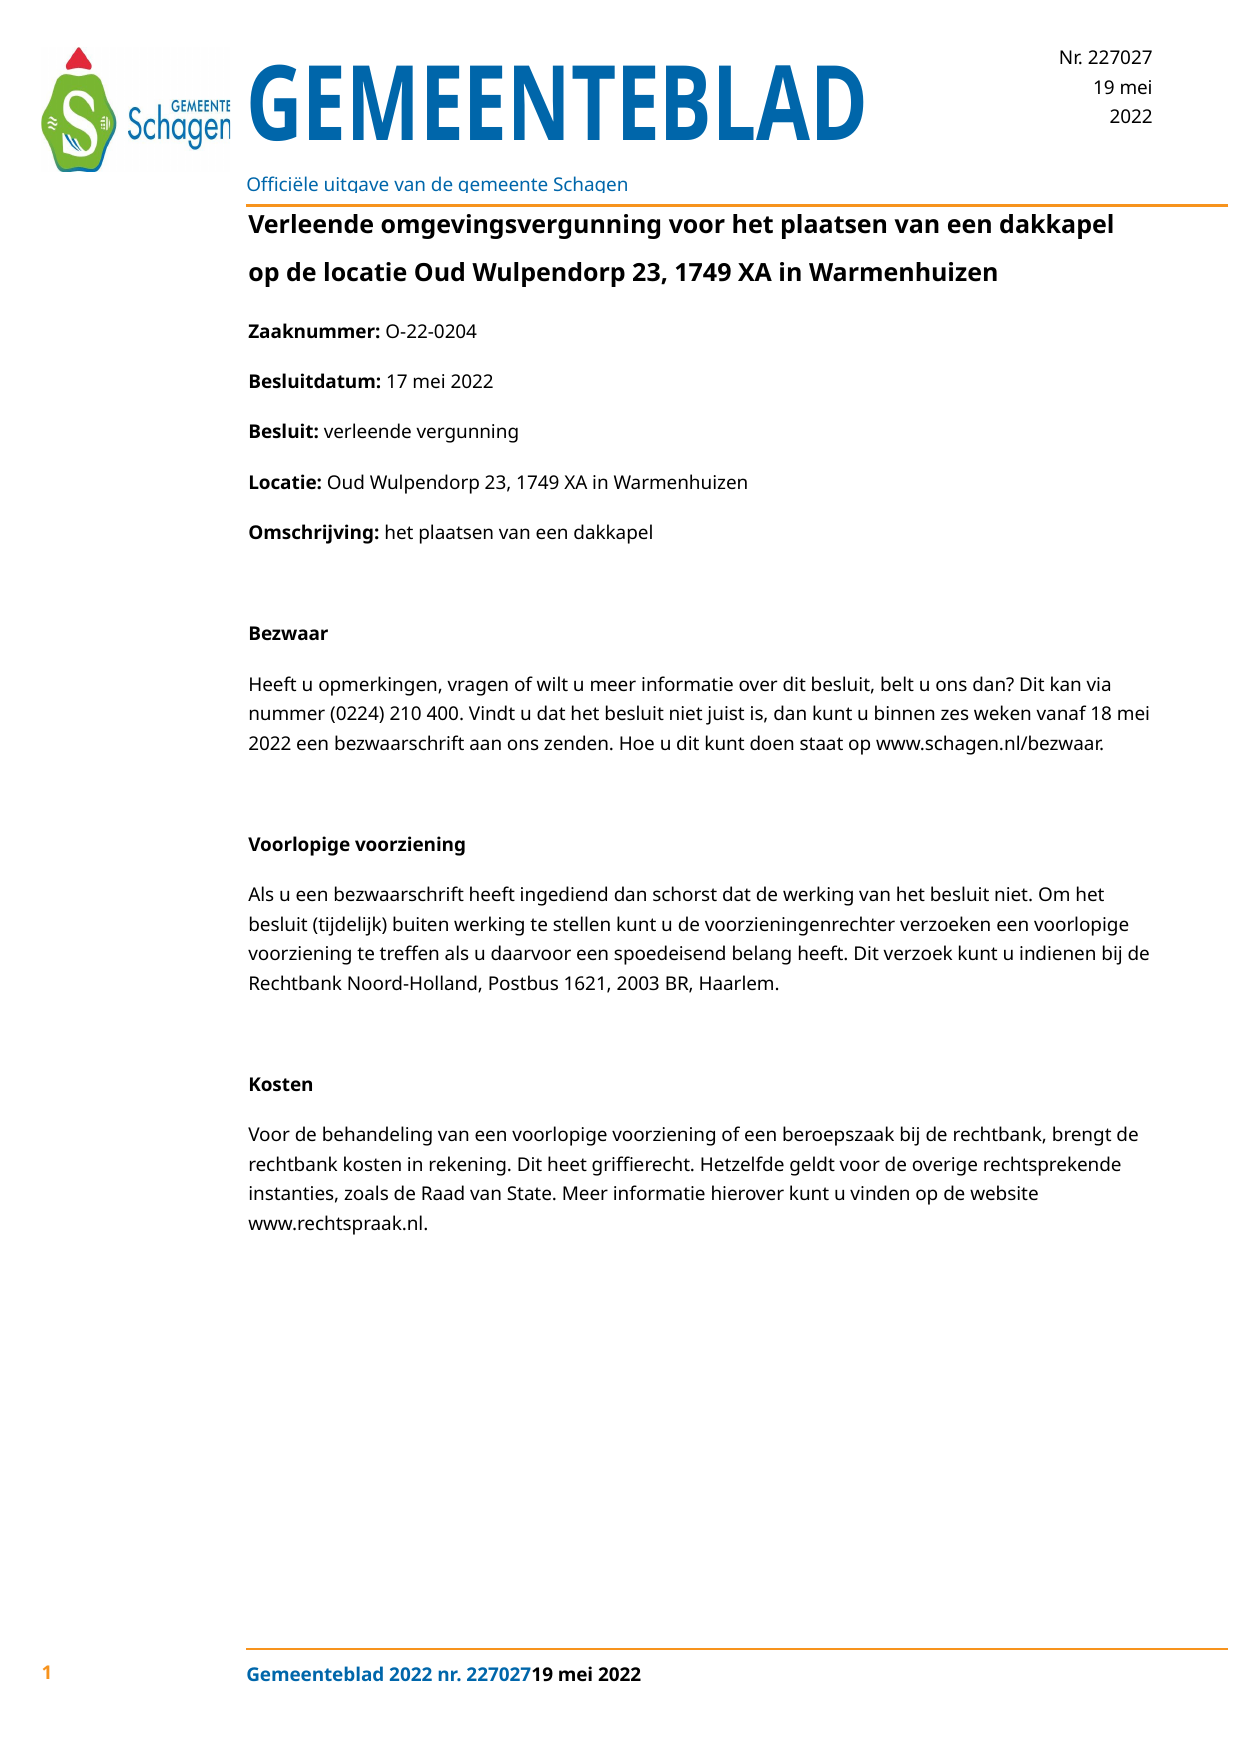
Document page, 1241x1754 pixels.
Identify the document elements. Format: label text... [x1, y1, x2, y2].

text Heeft u opmerkingen, vragen of wilt u meer informatie over dit besluit, belt u ons dan? Dit kan via nummer (0224) 210 400. Vindt u dat het besluit niet juist is, dan kunt u binnen zes weken vanaf 18 mei 2022 een bezwaarschrift aan ons zenden. Hoe u dit kunt doen staat op www.schagen.nl/bezwaar. [248, 671, 1152, 756]
text Verleende omgevingsvergunning voor het plaatsen van een dakkapel op de locatie Oud Wulpendorp 23, 1749 XA in Warmenhuizen [248, 207, 1152, 288]
text Voorlopige voorziening [248, 831, 1152, 857]
text Locatie: Oud Wulpendorp 23, 1749 XA in Warmenhuizen [248, 469, 1152, 495]
text Omschrijving: het plaatsen van een dakkapel [248, 519, 1152, 545]
text Als u een bezwaarschrift heeft ingediend dan schorst dat de werking van het besluit niet. Om het besluit (tijdelijk) buiten werking te stellen kunt u de voorzieningenrechter verzoeken een voorlopige voorziening te treffen als u daarvoor een spoedeisend belang heeft. Dit verzoek kunt u indienen bij de Rechtbank Noord-Holland, Postbus 1621, 2003 BR, Haarlem. [248, 881, 1152, 996]
picture [41, 47, 231, 172]
text Besluit: verleende vergunning [248, 419, 1152, 444]
text Besluitdatum: 17 mei 2022 [248, 368, 1152, 394]
text Bezwaar [248, 620, 1152, 646]
text Voor de behandeling van een voorlopige voorziening of een beroepszaak bij de rechtbank, brengt de rechtbank kosten in rekening. Dit heet griffierecht. Hetzelfde geldt voor de overige rechtsprekende instanties, zoals de Raad van State. Meer informatie hierover kunt u vinden op de website www.rechtspraak.nl. [248, 1121, 1152, 1236]
text Kosten [248, 1071, 1152, 1097]
text Zaaknummer: O-22-0204 [248, 318, 1152, 344]
